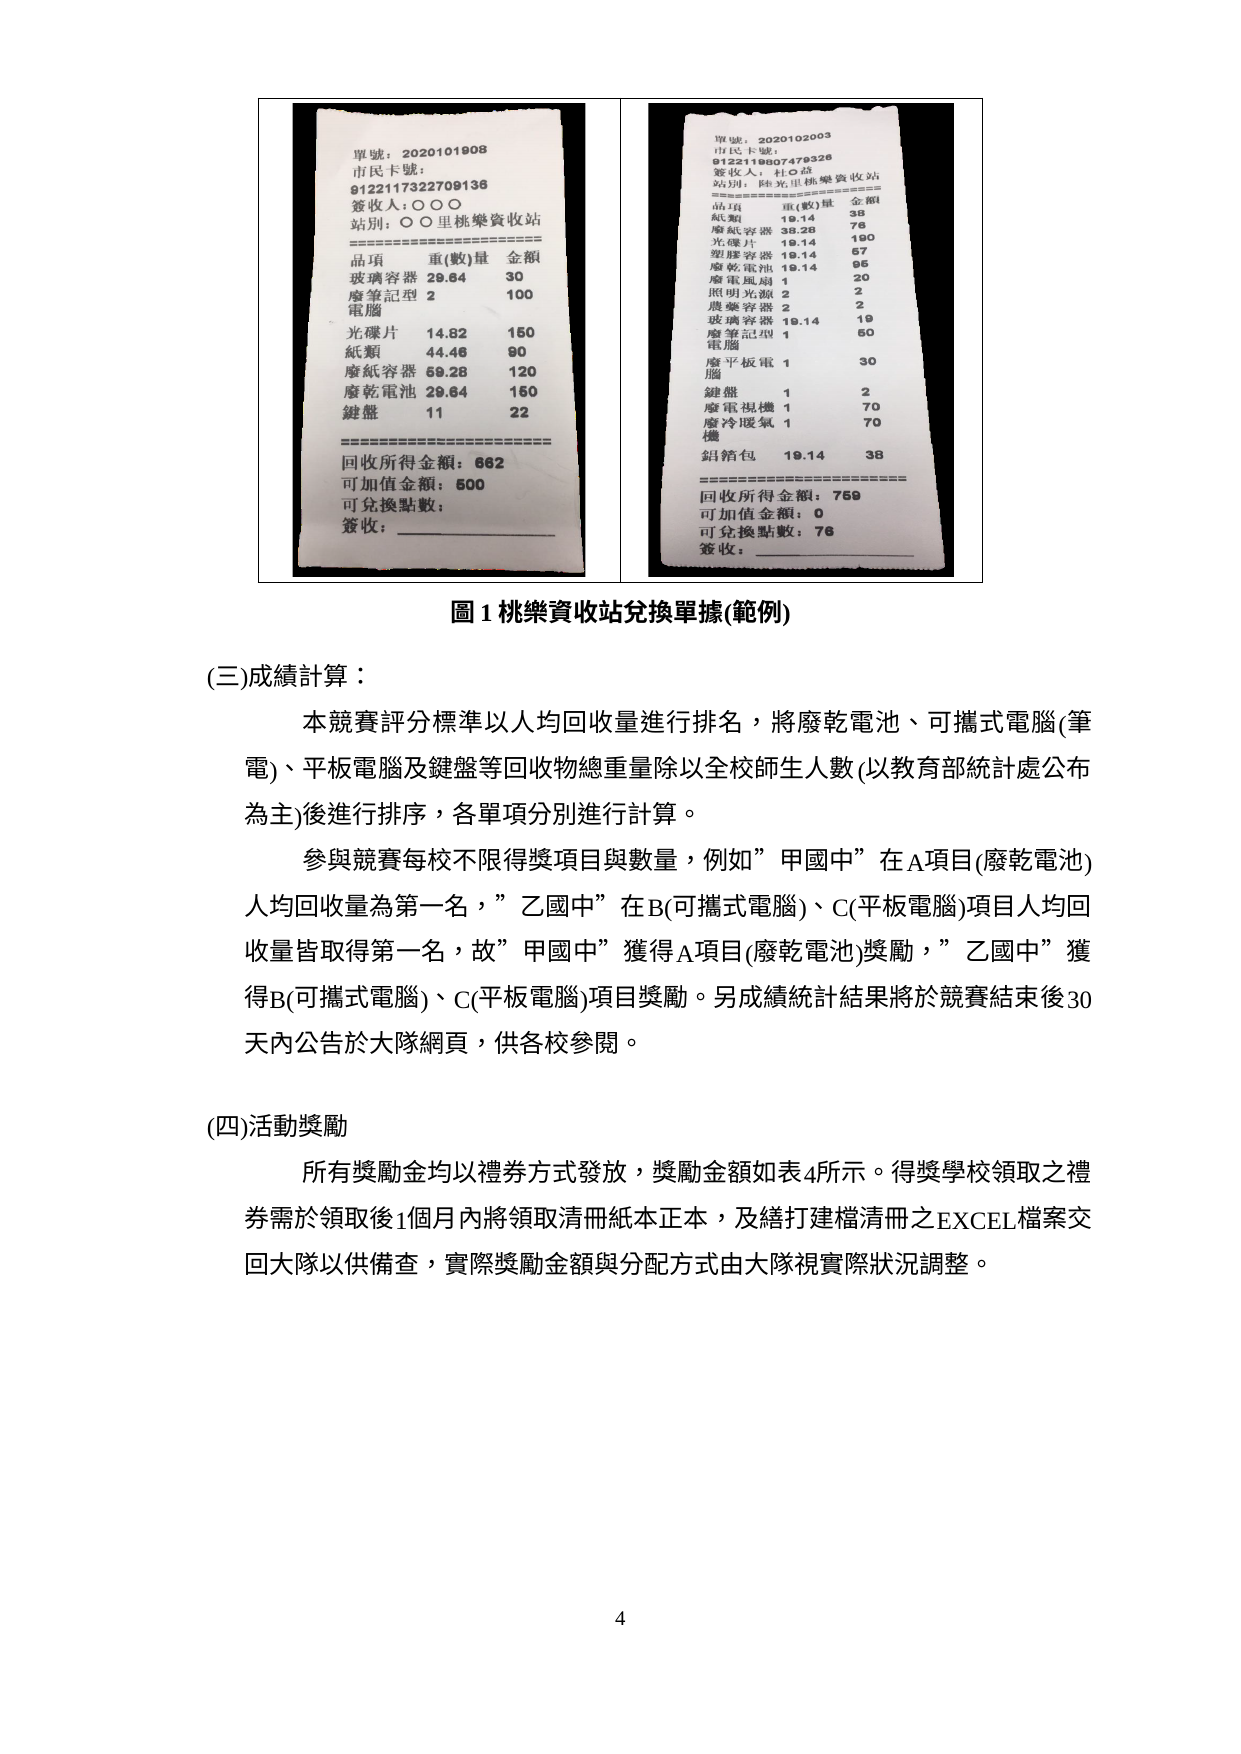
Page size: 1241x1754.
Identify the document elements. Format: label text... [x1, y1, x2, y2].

text 圖1 桃樂資收站兌換單據(範例) [148, 583, 1092, 628]
text (三)成績計算： [207, 647, 1092, 693]
text 本競賽評分標準以人均回收量進行排名，將廢乾電池、可攜式電腦(筆電)、平板電腦及鍵盤等回收物總重量除以全校師生人數(以教育部統計處公布為主)後進行排序，各單項分別進行計算。 [244, 693, 1092, 831]
text 參與競賽每校不限得獎項目與數量，例如”甲國中”在A項目(廢乾電池)人均回收量為第一名，”乙國中”在B(可攜式電腦)、C(平板電腦)項目人均回收量皆取得第一名，故”甲國中”獲得A項目(廢乾電池)獎勵，”乙國中”獲得B(可攜式電腦)、C(平板電腦)項目獎勵。另成績統計結果將於競賽結束後30天內公告於大隊網頁，供各校參閱。 [244, 831, 1092, 1060]
text (四)活動獎勵 [207, 1097, 1092, 1143]
text 所有獎勵金均以禮券方式發放，獎勵金額如表4所示。得獎學校領取之禮券需於領取後1個月內將領取清冊紙本正本，及繕打建檔清冊之EXCEL檔案交回大隊以供備查，實際獎勵金額與分配方式由大隊視實際狀況調整。 [244, 1143, 1092, 1281]
table_header [621, 99, 982, 582]
table_header [259, 99, 620, 582]
